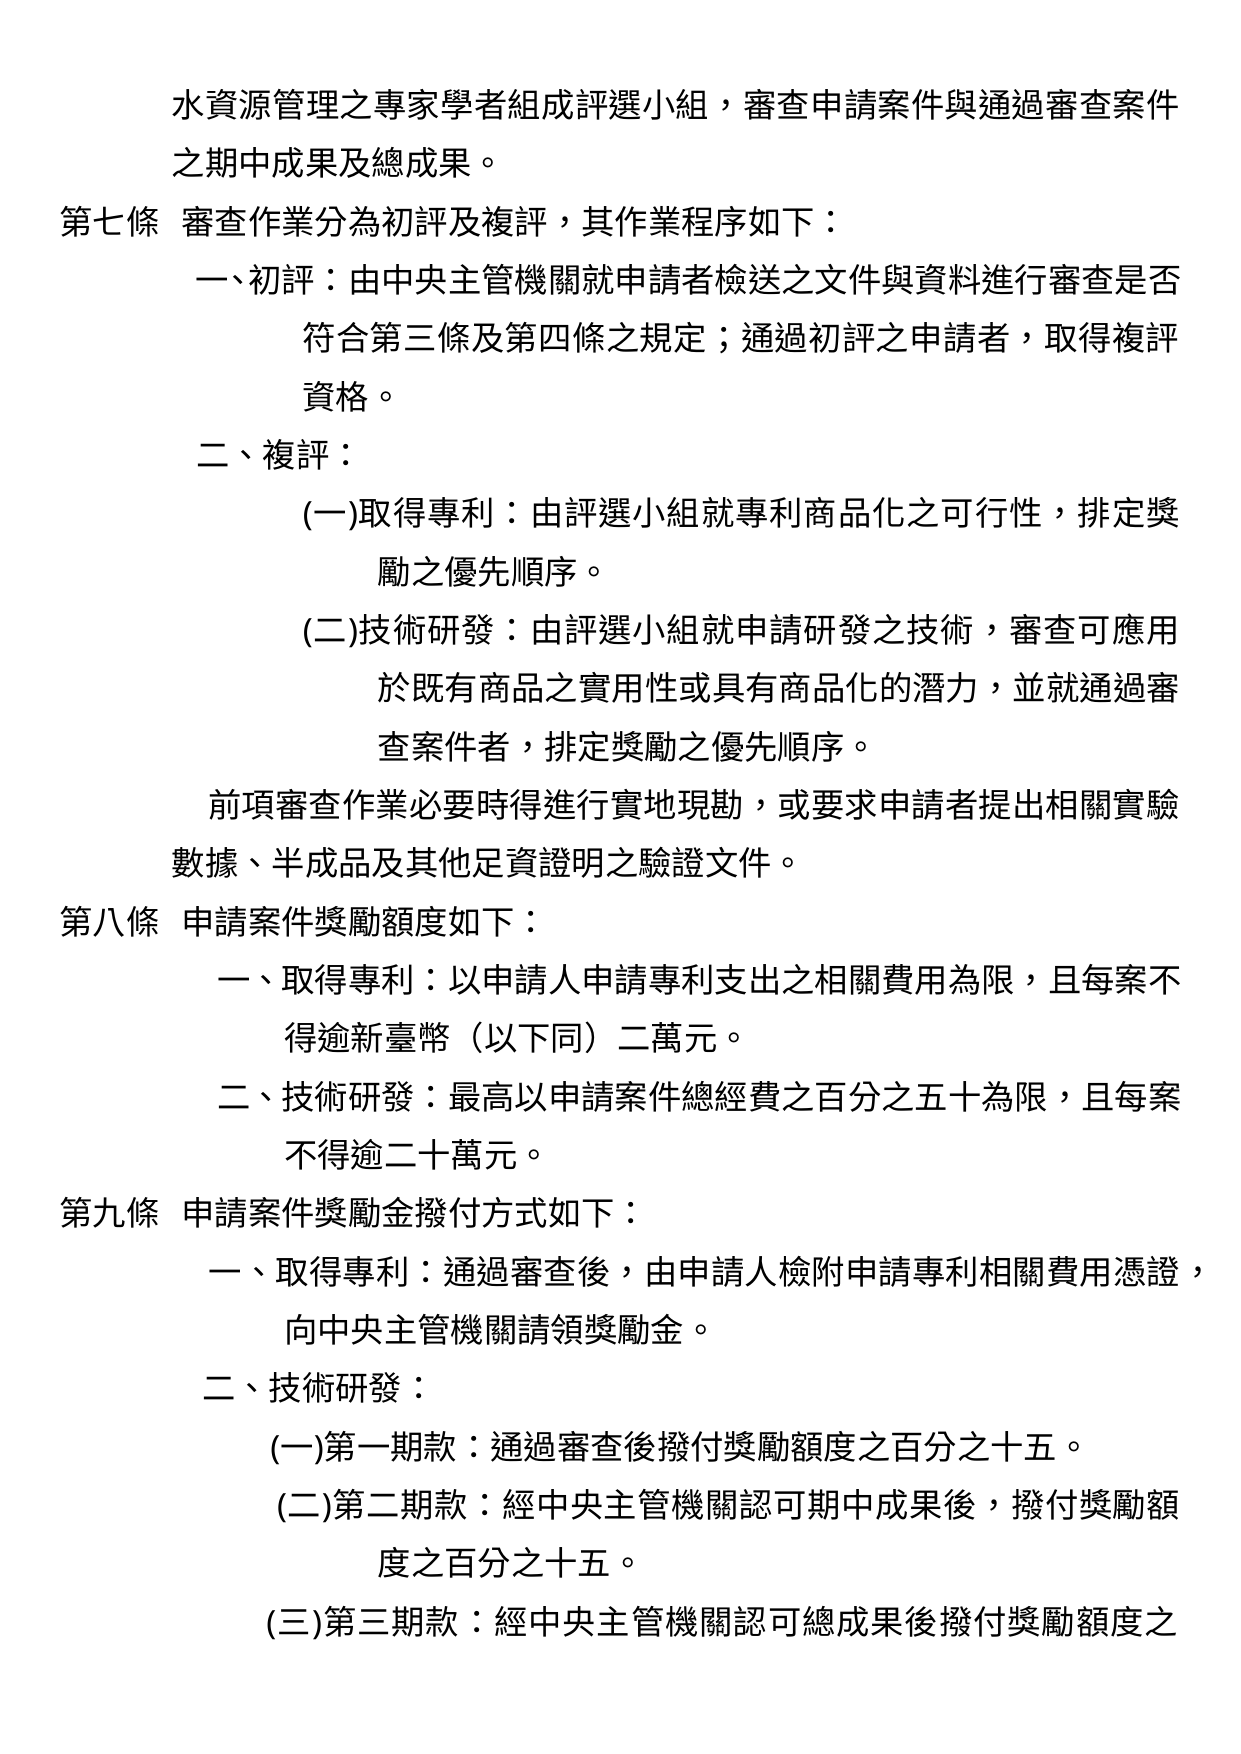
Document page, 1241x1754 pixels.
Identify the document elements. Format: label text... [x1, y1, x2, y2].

text 一、取得專利：通過審查後，由申請人檢附申請專利相關費用憑證，向中央主管機關請領獎勵金。 [190, 1237, 1181, 1354]
text 二、技術研發： [59, 1354, 1181, 1412]
text (二)第二期款：經中央主管機關認可期中成果後，撥付獎勵額度之百分之十五。 [249, 1471, 1181, 1587]
text 第九條 申請案件獎勵金撥付方式如下： [59, 1179, 1181, 1237]
text (一)第一期款：通過審查後撥付獎勵額度之百分之十五。 [236, 1412, 1181, 1471]
text 一、初評：由中央主管機關就申請者檢送之文件與資料進行審查是否符合第三條及第四條之規定；通過初評之申請者，取得複評資格。 [160, 246, 1181, 421]
text 水資源管理之專家學者組成評選小組，審查申請案件與通過審查案件之期中成果及總成果。 [59, 71, 1181, 187]
text (三)第三期款：經中央主管機關認可總成果後撥付獎勵額度之 [228, 1587, 1181, 1646]
text 二、技術研發：最高以申請案件總經費之百分之五十為限，且每案不得逾二十萬元。 [209, 1062, 1181, 1179]
text 第七條 審查作業分為初評及複評，其作業程序如下： [59, 187, 1181, 246]
text 第八條 申請案件獎勵額度如下： [59, 887, 1181, 946]
text 前項審查作業必要時得進行實地現勘，或要求申請者提出相關實驗數據、半成品及其他足資證明之驗證文件。 [171, 771, 1181, 887]
text (一)取得專利：由評選小組就專利商品化之可行性，排定獎勵之優先順序。 [303, 479, 1181, 596]
text 一、取得專利：以申請人申請專利支出之相關費用為限，且每案不得逾新臺幣（以下同）二萬元。 [209, 946, 1181, 1062]
text (二)技術研發：由評選小組就申請研發之技術，審查可應用於既有商品之實用性或具有商品化的潛力，並就通過審查案件者，排定獎勵之優先順序。 [303, 596, 1181, 771]
text 二、複評： [161, 421, 1181, 479]
